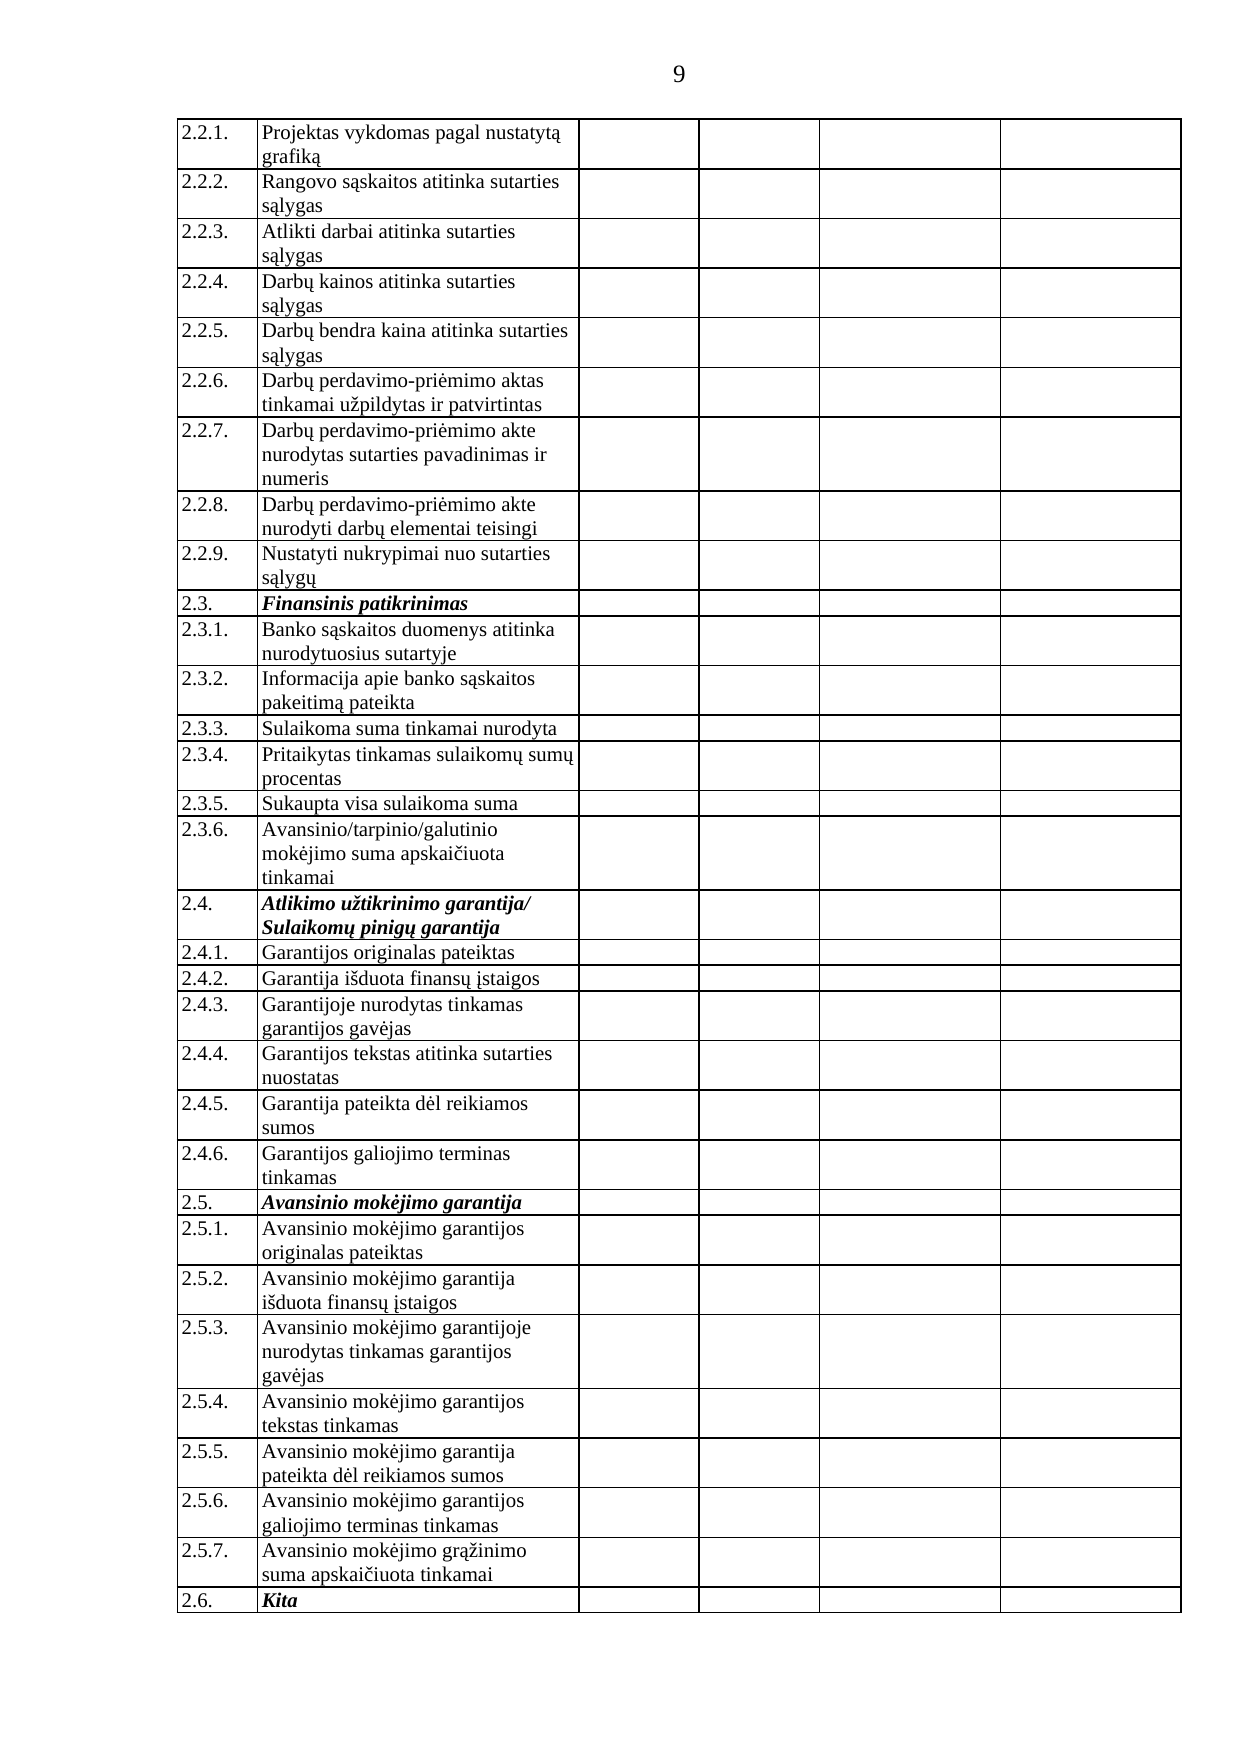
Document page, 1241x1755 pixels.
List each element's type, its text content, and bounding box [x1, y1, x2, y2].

table_cell [580, 1439, 698, 1487]
table_cell Avansinio mokėjimo garantijos originalas pateiktas [258, 1216, 578, 1264]
table_cell [700, 1041, 819, 1089]
table_cell [700, 1216, 819, 1264]
table_cell Darbų perdavimo-priėmimo akte nurodytas sutarties pavadinimas ir numeris [258, 418, 578, 490]
table_cell [820, 1488, 1000, 1537]
table_cell [820, 791, 1000, 815]
table_cell Garantijoje nurodytas tinkamas garantijos gavėjas [258, 992, 578, 1040]
table_cell [700, 1588, 819, 1612]
table_cell [820, 1315, 1000, 1387]
table_cell 2.3.6. [178, 817, 257, 889]
table_cell Avansinio mokėjimo garantija išduota finansų įstaigos [258, 1266, 578, 1314]
table_cell 2.2.5. [178, 318, 257, 367]
table_cell [580, 318, 698, 367]
table_cell [580, 170, 698, 217]
table_cell [580, 368, 698, 416]
table_cell [580, 1190, 698, 1214]
table_cell [820, 1091, 1000, 1139]
table_cell [820, 219, 1000, 267]
table_cell [700, 541, 819, 589]
table_cell [1001, 1041, 1180, 1089]
table_cell [580, 1315, 698, 1387]
table_cell [1001, 1389, 1180, 1437]
table_cell 2.4. [178, 891, 257, 939]
table_cell 2.3.1. [178, 617, 257, 665]
table_cell [820, 742, 1000, 790]
table_cell 2.5.4. [178, 1389, 257, 1437]
table_cell [1001, 591, 1180, 615]
table_cell [820, 418, 1000, 490]
table_cell Avansinio/tarpinio/galutinio mokėjimo suma apskaičiuota tinkamai [258, 817, 578, 889]
table_cell [820, 992, 1000, 1040]
table_cell [580, 742, 698, 790]
table_cell [580, 1216, 698, 1264]
table_cell 2.3.5. [178, 791, 257, 815]
table_cell Darbų kainos atitinka sutarties sąlygas [258, 269, 578, 317]
table_cell 2.2.8. [178, 492, 257, 540]
table_cell [700, 992, 819, 1040]
table_cell [700, 170, 819, 217]
table_cell Rangovo sąskaitos atitinka sutarties sąlygas [258, 170, 578, 217]
table_cell [580, 1266, 698, 1314]
table_cell Avansinio mokėjimo garantijoje nurodytas tinkamas garantijos gavėjas [258, 1315, 578, 1387]
table_cell [1001, 1538, 1180, 1586]
table_cell 2.2.7. [178, 418, 257, 490]
table_cell [580, 269, 698, 317]
table_cell [700, 368, 819, 416]
table_cell [1001, 617, 1180, 665]
table_cell [580, 891, 698, 939]
table_cell [580, 716, 698, 740]
table_cell Atlikti darbai atitinka sutarties sąlygas [258, 219, 578, 267]
table_cell [820, 1041, 1000, 1089]
table_cell Garantija pateikta dėl reikiamos sumos [258, 1091, 578, 1139]
table_cell [1001, 269, 1180, 317]
table_cell 2.2.3. [178, 219, 257, 267]
table_cell [820, 591, 1000, 615]
table_cell [820, 1538, 1000, 1586]
table_cell [580, 120, 698, 168]
table_cell 2.3. [178, 591, 257, 615]
table_cell [700, 1439, 819, 1487]
table_cell [700, 418, 819, 490]
table_cell [1001, 817, 1180, 889]
table_cell [580, 1488, 698, 1537]
table_cell 2.5.5. [178, 1439, 257, 1487]
table_cell [820, 318, 1000, 367]
table_cell [1001, 219, 1180, 267]
table_cell [1001, 966, 1180, 990]
table_cell [700, 666, 819, 714]
table_cell Finansinis patikrinimas [258, 591, 578, 615]
table_cell [820, 368, 1000, 416]
table_cell [1001, 318, 1180, 367]
table_cell 2.2.1. [178, 120, 257, 168]
table_cell [700, 318, 819, 367]
table_cell [700, 1538, 819, 1586]
table_cell [1001, 1141, 1180, 1189]
table_cell [820, 1266, 1000, 1314]
table_cell [820, 120, 1000, 168]
table_cell [1001, 940, 1180, 964]
table_cell [700, 120, 819, 168]
table_cell [700, 492, 819, 540]
table_cell 2.5.1. [178, 1216, 257, 1264]
table_cell [700, 1266, 819, 1314]
table_cell 2.3.2. [178, 666, 257, 714]
table_cell [820, 666, 1000, 714]
table_cell Garantijos tekstas atitinka sutarties nuostatas [258, 1041, 578, 1089]
table_cell [1001, 791, 1180, 815]
table_cell [820, 617, 1000, 665]
table_cell [700, 591, 819, 615]
table_cell 2.5. [178, 1190, 257, 1214]
table_cell Avansinio mokėjimo grąžinimo suma apskaičiuota tinkamai [258, 1538, 578, 1586]
table_cell [820, 492, 1000, 540]
table_cell 2.4.6. [178, 1141, 257, 1189]
table_cell [580, 1041, 698, 1089]
table_cell [1001, 541, 1180, 589]
table_cell 2.6. [178, 1588, 257, 1612]
table_cell 2.4.2. [178, 966, 257, 990]
table_cell [1001, 120, 1180, 168]
table_cell [820, 1141, 1000, 1189]
table_cell [700, 1141, 819, 1189]
table_cell Avansinio mokėjimo garantijos tekstas tinkamas [258, 1389, 578, 1437]
table_cell [700, 617, 819, 665]
table_cell [580, 940, 698, 964]
table_cell [580, 666, 698, 714]
table_cell [820, 716, 1000, 740]
table_cell [1001, 716, 1180, 740]
table_cell [580, 591, 698, 615]
table_cell [700, 817, 819, 889]
table_cell [1001, 1439, 1180, 1487]
table_cell Atlikimo užtikrinimo garantija/ Sulaikomų pinigų garantija [258, 891, 578, 939]
table_cell [820, 1588, 1000, 1612]
table_cell [1001, 1488, 1180, 1537]
table_cell 2.2.2. [178, 170, 257, 217]
table_cell 2.5.6. [178, 1488, 257, 1537]
table_cell 2.4.3. [178, 992, 257, 1040]
table_cell 2.5.3. [178, 1315, 257, 1387]
table_cell Darbų perdavimo-priėmimo akte nurodyti darbų elementai teisingi [258, 492, 578, 540]
table_cell Garantijos originalas pateiktas [258, 940, 578, 964]
table_cell Banko sąskaitos duomenys atitinka nurodytuosius sutartyje [258, 617, 578, 665]
table_cell 2.2.9. [178, 541, 257, 589]
table_cell [1001, 666, 1180, 714]
table_cell [820, 170, 1000, 217]
table_cell [1001, 742, 1180, 790]
table_cell 2.2.4. [178, 269, 257, 317]
table_cell [820, 541, 1000, 589]
table_cell 2.5.7. [178, 1538, 257, 1586]
table_cell Kita [258, 1588, 578, 1612]
table_cell Darbų perdavimo-priėmimo aktas tinkamai užpildytas ir patvirtintas [258, 368, 578, 416]
table_cell Darbų bendra kaina atitinka sutarties sąlygas [258, 318, 578, 367]
table_cell [1001, 170, 1180, 217]
table_cell Sulaikoma suma tinkamai nurodyta [258, 716, 578, 740]
table_cell Projektas vykdomas pagal nustatytą grafiką [258, 120, 578, 168]
table_cell Informacija apie banko sąskaitos pakeitimą pateikta [258, 666, 578, 714]
table_cell [1001, 1315, 1180, 1387]
table_cell [1001, 1588, 1180, 1612]
table_cell 2.5.2. [178, 1266, 257, 1314]
table_cell [700, 716, 819, 740]
table_cell [580, 817, 698, 889]
table_cell [580, 1091, 698, 1139]
table_cell 2.4.4. [178, 1041, 257, 1089]
table_cell Garantijos galiojimo terminas tinkamas [258, 1141, 578, 1189]
table_cell [700, 891, 819, 939]
table_cell 2.4.1. [178, 940, 257, 964]
table_cell [700, 269, 819, 317]
table_cell [700, 742, 819, 790]
table_cell [580, 1389, 698, 1437]
table_cell Garantija išduota finansų įstaigos [258, 966, 578, 990]
table_cell [820, 817, 1000, 889]
table_cell [700, 1488, 819, 1537]
table_cell [820, 1439, 1000, 1487]
table_cell [1001, 418, 1180, 490]
table_cell [1001, 992, 1180, 1040]
table_cell [580, 1141, 698, 1189]
table_cell [820, 940, 1000, 964]
table_cell [580, 791, 698, 815]
table_cell [700, 1091, 819, 1139]
table_cell [580, 541, 698, 589]
table_cell Pritaikytas tinkamas sulaikomų sumų procentas [258, 742, 578, 790]
table_cell 2.3.4. [178, 742, 257, 790]
table_cell [820, 891, 1000, 939]
table_cell 2.2.6. [178, 368, 257, 416]
table_cell [580, 617, 698, 665]
table_cell [820, 269, 1000, 317]
table_cell [580, 219, 698, 267]
table_cell [820, 1389, 1000, 1437]
table_cell [580, 418, 698, 490]
table_cell [580, 966, 698, 990]
table_cell Avansinio mokėjimo garantija [258, 1190, 578, 1214]
table_cell Nustatyti nukrypimai nuo sutarties sąlygų [258, 541, 578, 589]
table_cell [1001, 891, 1180, 939]
table_cell [580, 1538, 698, 1586]
table_cell [580, 992, 698, 1040]
table_cell [700, 219, 819, 267]
table_cell Sukaupta visa sulaikoma suma [258, 791, 578, 815]
table_cell [700, 940, 819, 964]
table_cell [580, 1588, 698, 1612]
table_cell [820, 966, 1000, 990]
table_cell [580, 492, 698, 540]
table_cell [1001, 1216, 1180, 1264]
table_cell [1001, 1266, 1180, 1314]
table_cell [700, 1190, 819, 1214]
table_cell [700, 966, 819, 990]
table_cell [1001, 1190, 1180, 1214]
table_cell [700, 1389, 819, 1437]
table_cell Avansinio mokėjimo garantija pateikta dėl reikiamos sumos [258, 1439, 578, 1487]
table_cell Avansinio mokėjimo garantijos galiojimo terminas tinkamas [258, 1488, 578, 1537]
table_cell [820, 1190, 1000, 1214]
table_cell 2.4.5. [178, 1091, 257, 1139]
table_cell [700, 1315, 819, 1387]
table_cell [820, 1216, 1000, 1264]
table_cell 2.3.3. [178, 716, 257, 740]
table_cell [1001, 1091, 1180, 1139]
table_cell [700, 791, 819, 815]
table_cell [1001, 368, 1180, 416]
table_cell [1001, 492, 1180, 540]
